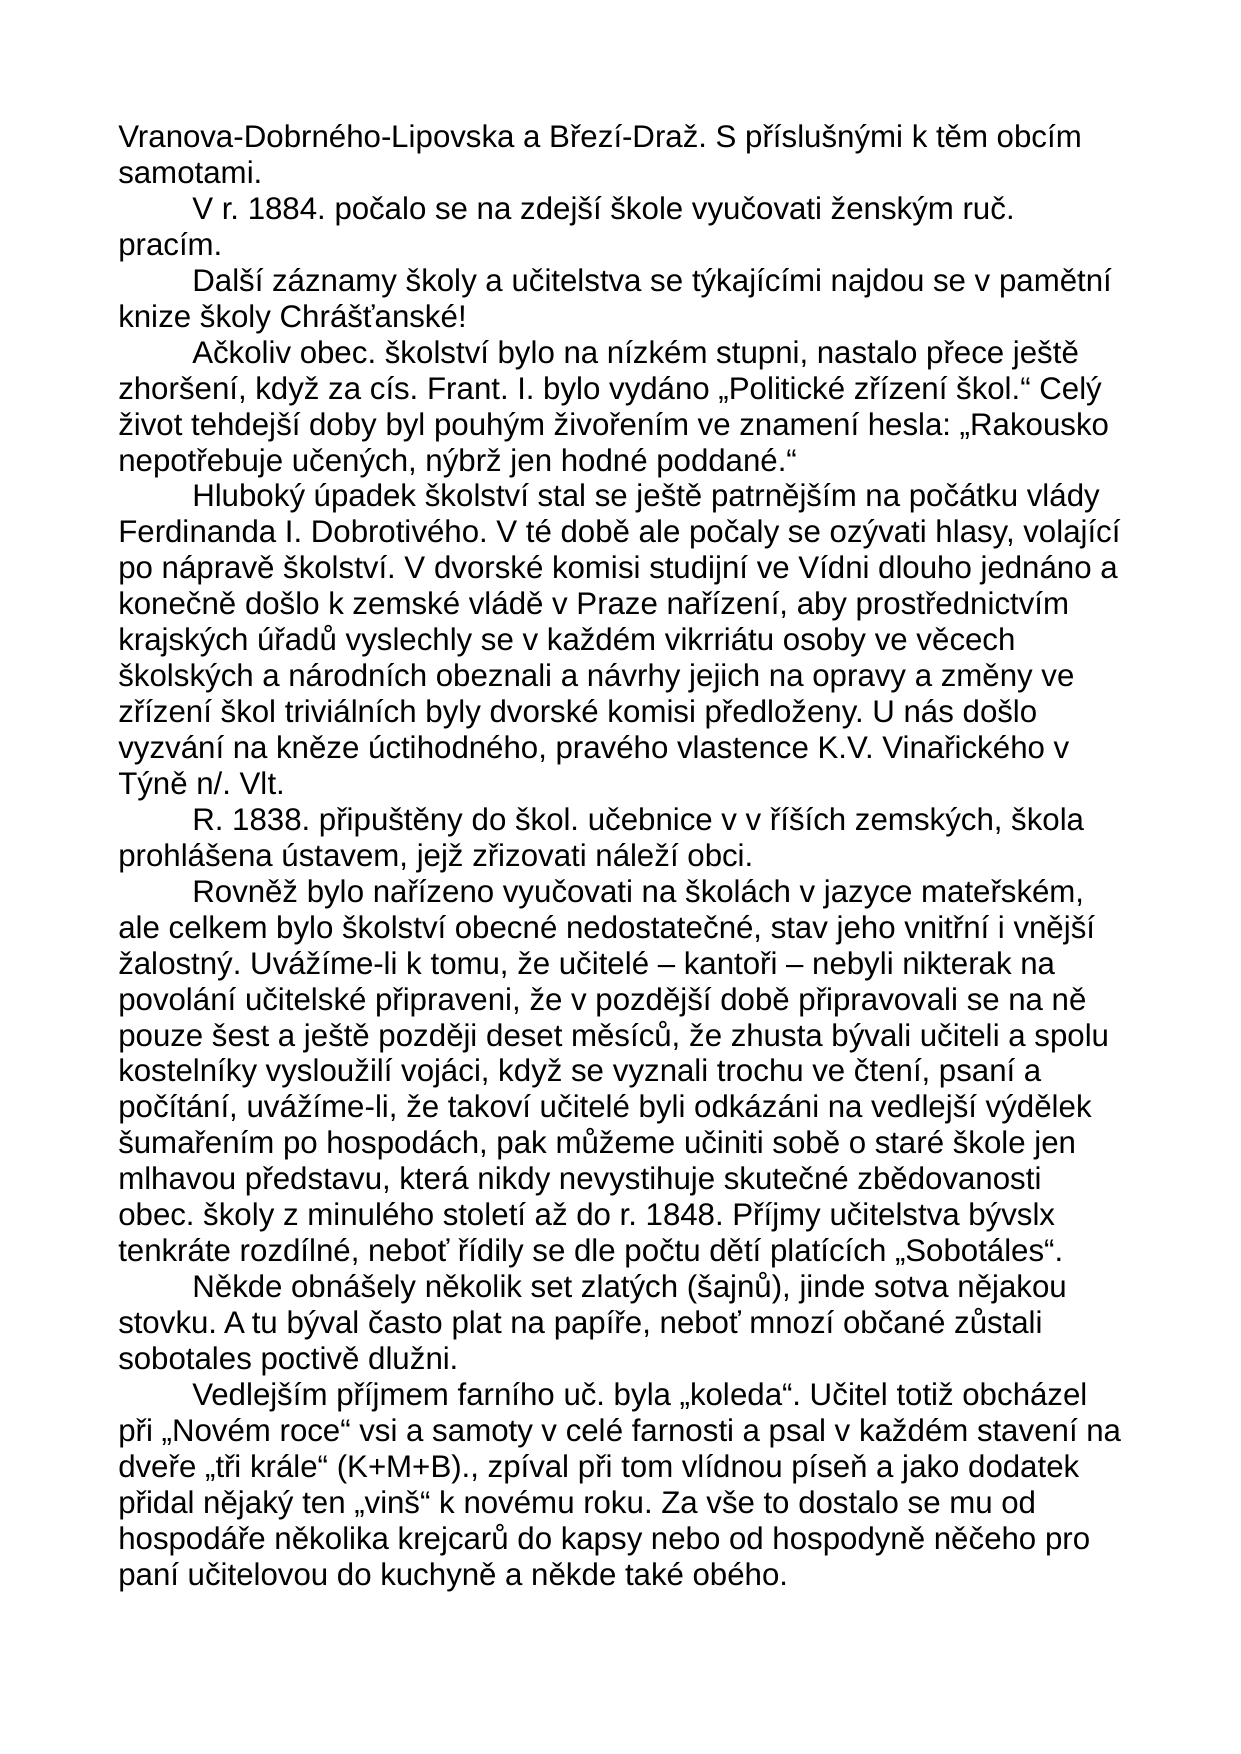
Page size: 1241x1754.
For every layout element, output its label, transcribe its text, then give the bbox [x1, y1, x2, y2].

text Rovněž bylo nařízeno vyučovati na školách v jazyce mateřském, ale celkem bylo školství obecné nedostatečné, stav jeho vnitřní i vnější žalostný. Uvážíme-li k tomu, že učitelé – kantoři – nebyli nikterak na povolání učitelské připraveni, že v pozdější době připravovali se na ně pouze šest a ještě později deset měsíců, že zhusta bývali učiteli a spolu kostelníky vysloužilí vojáci, když se vyznali trochu ve čtení, psaní a počítání, uvážíme-li, že takoví učitelé byli odkázáni na vedlejší výdělek šumařením po hospodách, pak můžeme učiniti sobě o staré škole jen mlhavou představu, která nikdy nevystihuje skutečné zbědovanosti obec. školy z minulého století až do r. 1848. Příjmy učitelstva bývslx tenkráte rozdílné, neboť řídily se dle počtu dětí platících „Sobotáles“. [118, 873, 1122, 1268]
text Další záznamy školy a učitelstva se týkajícími najdou se v pamětní knize školy Chrášťanské! [118, 262, 1122, 334]
text Vedlejším příjmem farního uč. byla „koleda“. Učitel totiž obcházel při „Novém roce“ vsi a samoty v celé farnosti a psal v každém stavení na dveře „tři krále“ (K+M+B)., zpíval při tom vlídnou píseň a jako dodatek přidal nějaký ten „vinš“ k novému roku. Za vše to dostalo se mu od hospodáře několika krejcarů do kapsy nebo od hospodyně něčeho pro paní učitelovou do kuchyně a někde také obého. [118, 1376, 1122, 1592]
text Vranova-Dobrného-Lipovska a Březí-Draž. S příslušnými k těm obcím samotami. [118, 118, 1122, 190]
text Ačkoliv obec. školství bylo na nízkém stupni, nastalo přece ještě zhoršení, když za cís. Frant. I. bylo vydáno „Politické zřízení škol.“ Celý život tehdejší doby byl pouhým živořením ve znamení hesla: „Rakousko nepotřebuje učených, nýbrž jen hodné poddané.“ [118, 334, 1122, 477]
text R. 1838. připuštěny do škol. učebnice v v říších zemských, škola prohlášena ústavem, jejž zřizovati náleží obci. [118, 801, 1122, 873]
text V r. 1884. počalo se na zdejší škole vyučovati ženským ruč. pracím. [118, 190, 1122, 262]
text Hluboký úpadek školství stal se ještě patrnějším na počátku vlády Ferdinanda I. Dobrotivého. V té době ale počaly se ozývati hlasy, volající po nápravě školství. V dvorské komisi studijní ve Vídni dlouho jednáno a konečně došlo k zemské vládě v Praze nařízení, aby prostřednictvím krajských úřadů vyslechly se v každém vikrriátu osoby ve věcech školských a národních obeznali a návrhy jejich na opravy a změny ve zřízení škol triviálních byly dvorské komisi předloženy. U nás došlo vyzvání na kněze úctihodného, pravého vlastence K.V. Vinařického v Týně n/. Vlt. [118, 477, 1122, 801]
text Někde obnášely několik set zlatých (šajnů), jinde sotva nějakou stovku. A tu býval často plat na papíře, neboť mnozí občané zůstali sobotales poctivě dlužni. [118, 1268, 1122, 1376]
